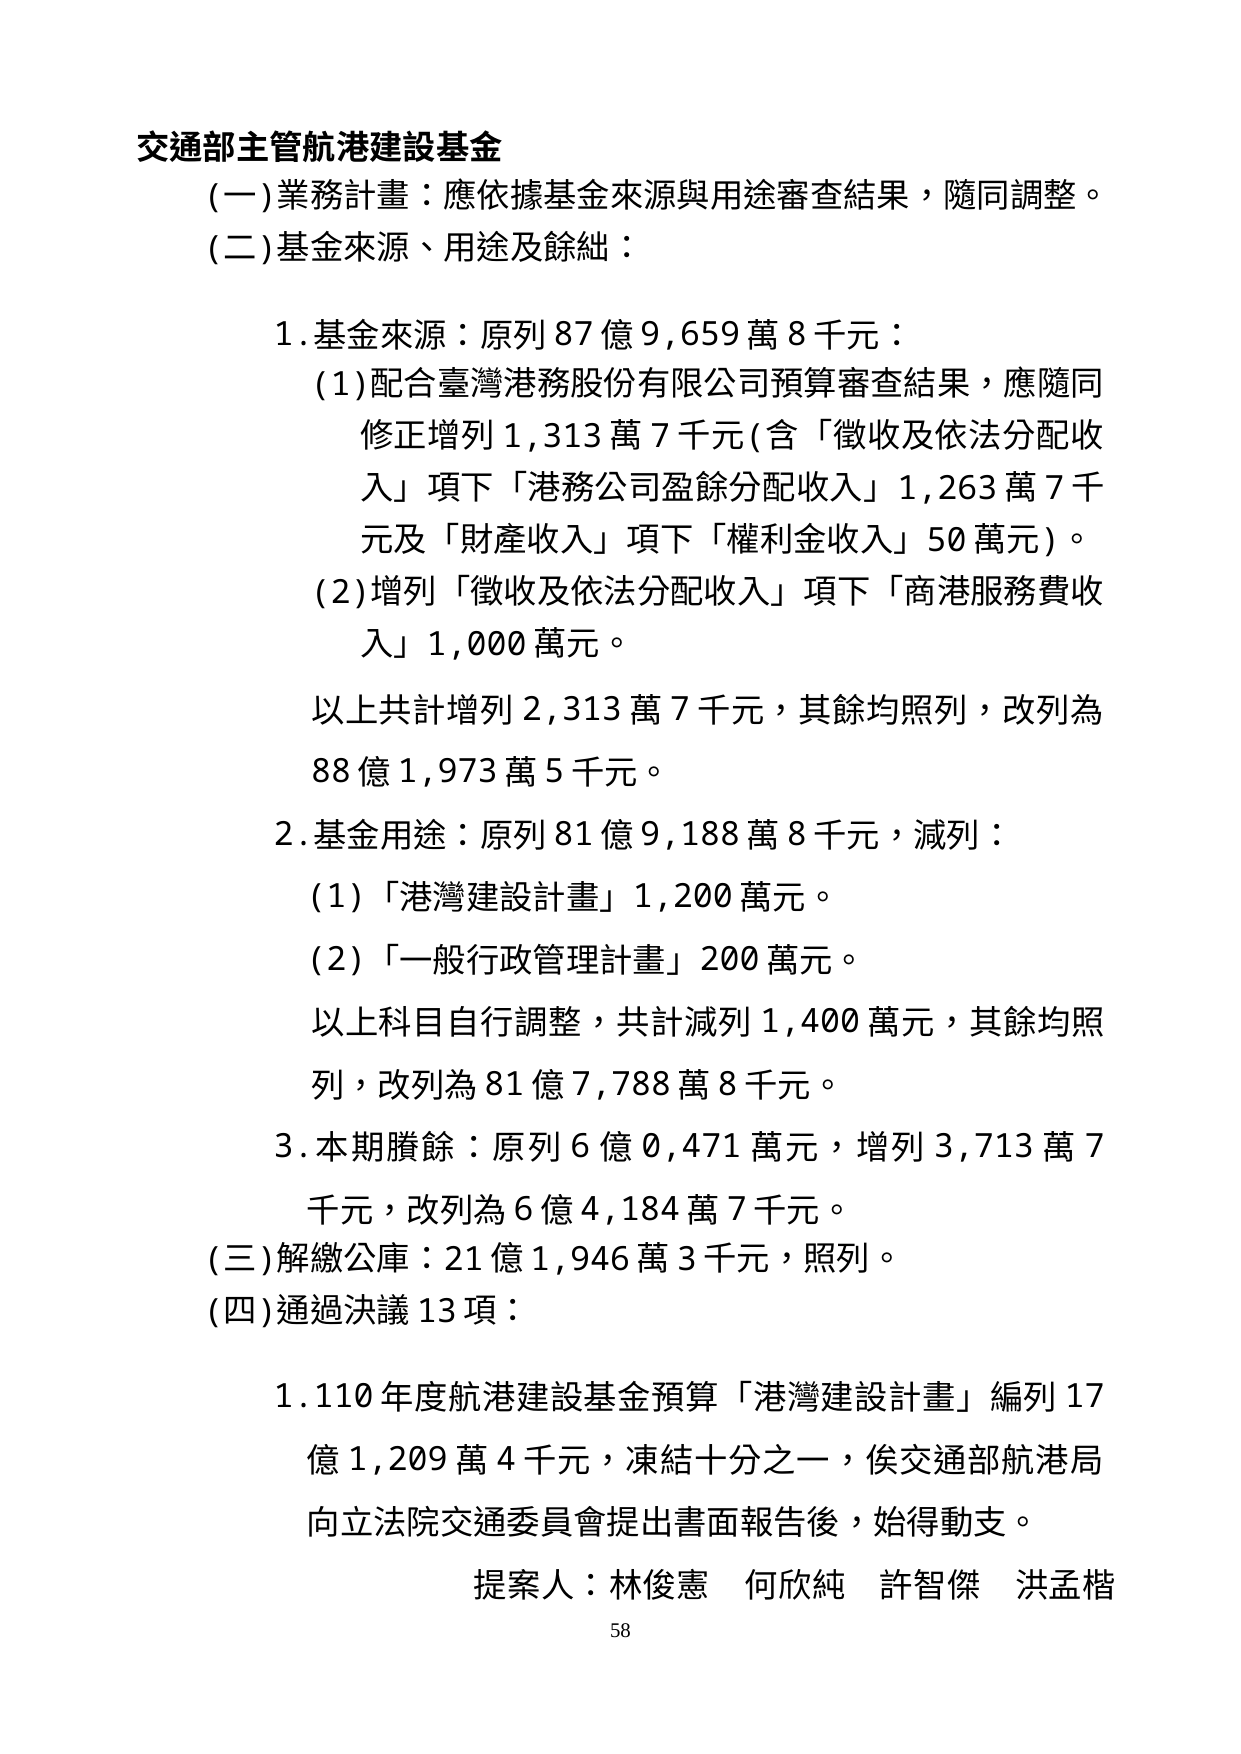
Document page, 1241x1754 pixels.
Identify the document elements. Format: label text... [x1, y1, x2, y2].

text 以上共計增列2,313萬7千元，其餘均照列，改列為88億1,973萬5千元。 [311, 666, 1104, 791]
text (二)基金來源、用途及餘絀： [203, 218, 1104, 270]
text (1)「港灣建設計畫」1,200萬元。 [306, 853, 1104, 916]
text 以上科目自行調整，共計減列1,400萬元，其餘均照列，改列為81億7,788萬8千元。 [311, 978, 1104, 1103]
text 交通部主管航港建設基金 [136, 103, 1104, 166]
text 1.基金來源：原列87億9,659萬8千元： [273, 291, 1104, 353]
text (1)配合臺灣港務股份有限公司預算審查結果，應隨同修正增列1,313萬7千元(含「徵收及依法分配收入」項下「港務公司盈餘分配收入」1,263萬7千元及「財產收入」項下「權利金收入」50萬元)。 [310, 353, 1104, 562]
text (四)通過決議13項： [203, 1280, 1104, 1332]
text 3.本期賸餘：原列6億0,471萬元，增列3,713萬7千元，改列為6億4,184萬7千元。 [273, 1103, 1104, 1228]
text 2.基金用途：原列81億9,188萬8千元，減列： [273, 791, 1104, 853]
text 1.110年度航港建設基金預算「港灣建設計畫」編列17億1,209萬4千元，凍結十分之一，俟交通部航港局向立法院交通委員會提出書面報告後，始得動支。 [273, 1353, 1104, 1541]
text (2)增列「徵收及依法分配收入」項下「商港服務費收入」1,000萬元。 [310, 562, 1104, 666]
text (三)解繳公庫：21億1,946萬3千元，照列。 [203, 1228, 1104, 1280]
text (一)業務計畫：應依據基金來源與用途審查結果，隨同調整。 [203, 166, 1104, 218]
text (2)「一般行政管理計畫」200萬元。 [306, 916, 1104, 978]
text 提案人：林俊憲 何欣純 許智傑 洪孟楷 [473, 1541, 1117, 1603]
